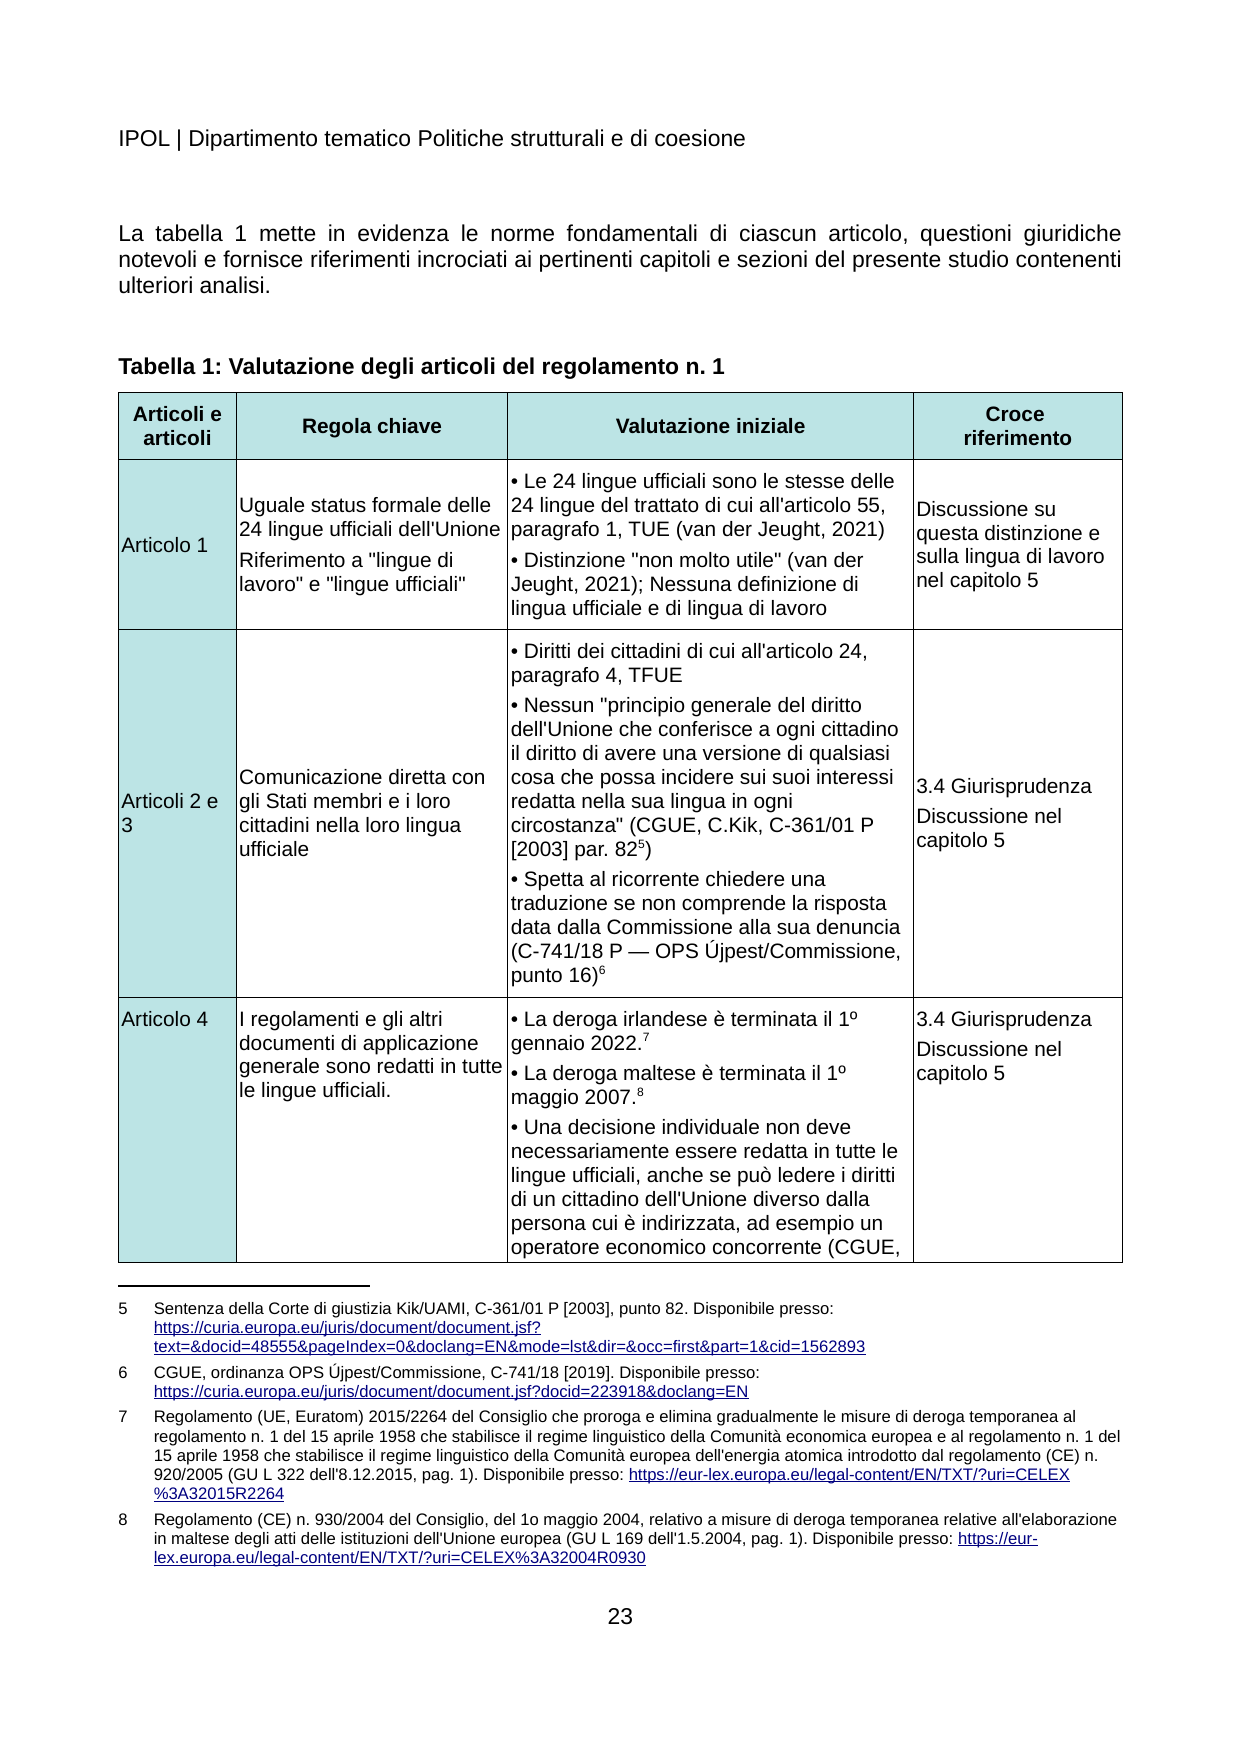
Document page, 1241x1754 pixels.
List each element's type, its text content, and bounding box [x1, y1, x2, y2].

table_cell Articolo 4 [119, 998, 236, 1262]
table_cell Comunicazione diretta con gli Stati membri e i loro cittadini nella loro lingua ufficiale [237, 630, 507, 996]
table_cell Articoli 2 e 3 [119, 630, 236, 996]
table_header Regola chiave [237, 393, 507, 459]
text Tabella 1: Valutazione degli articoli del regolamento n. 1 [118, 353, 1122, 380]
table_cell Uguale status formale delle 24 lingue ufficiali dell'Unione Riferimento a "lingue di lavoro" e "lingue ufficiali" [237, 460, 507, 629]
table_cell 3.4 Giurisprudenza Discussione nel capitolo 5 [914, 998, 1122, 1262]
table_cell 3.4 Giurisprudenza Discussione nel capitolo 5 [914, 630, 1122, 996]
table_cell Discussione su questa distinzione e sulla lingua di lavoro nel capitolo 5 [914, 460, 1122, 629]
table_cell • Le 24 lingue ufficiali sono le stesse delle 24 lingue del trattato di cui all'articolo 55, paragrafo 1, TUE (van der Jeught, 2021) • Distinzione "non molto utile" (van der Jeught, 2021); Nessuna definizione di lingua ufficiale e di lingua di lavoro [508, 460, 913, 629]
table_header Valutazione iniziale [508, 393, 913, 459]
table_cell I regolamenti e gli altri documenti di applicazione generale sono redatti in tutte le lingue ufficiali. [237, 998, 507, 1262]
table_cell • Diritti dei cittadini di cui all'articolo 24, paragrafo 4, TFUE • Nessun "principio generale del diritto dell'Unione che conferisce a ogni cittadino il diritto di avere una versione di qualsiasi cosa che possa incidere sui suoi interessi redatta nella sua lingua in ogni circostanza" (CGUE, C.Kik, C-361/01 P [2003] par. 82) • Spetta al ricorrente chiedere una traduzione se non comprende la risposta data dalla Commissione alla sua denuncia (C-741/18 P — OPS Újpest/Commissione, punto 16) [508, 630, 913, 996]
text La tabella 1 mette in evidenza le norme fondamentali di ciascun articolo, questioni giuridiche notevoli e fornisce riferimenti incrociati ai pertinenti capitoli e sezioni del presente studio contenenti ulteriori analisi. [118, 220, 1122, 299]
table_cell Articolo 1 [119, 460, 236, 629]
table_cell • La deroga irlandese è terminata il 1º gennaio 2022. • La deroga maltese è terminata il 1º maggio 2007. • Una decisione individuale non deve necessariamente essere redatta in tutte le lingue ufficiali, anche se può ledere i diritti di un cittadino dell'Unione diverso dalla persona cui è indirizzata, ad esempio un operatore economico concorrente (CGUE, [508, 998, 913, 1262]
table_header Croce riferimento [914, 393, 1122, 459]
table_header Articoli e articoli [119, 393, 236, 459]
